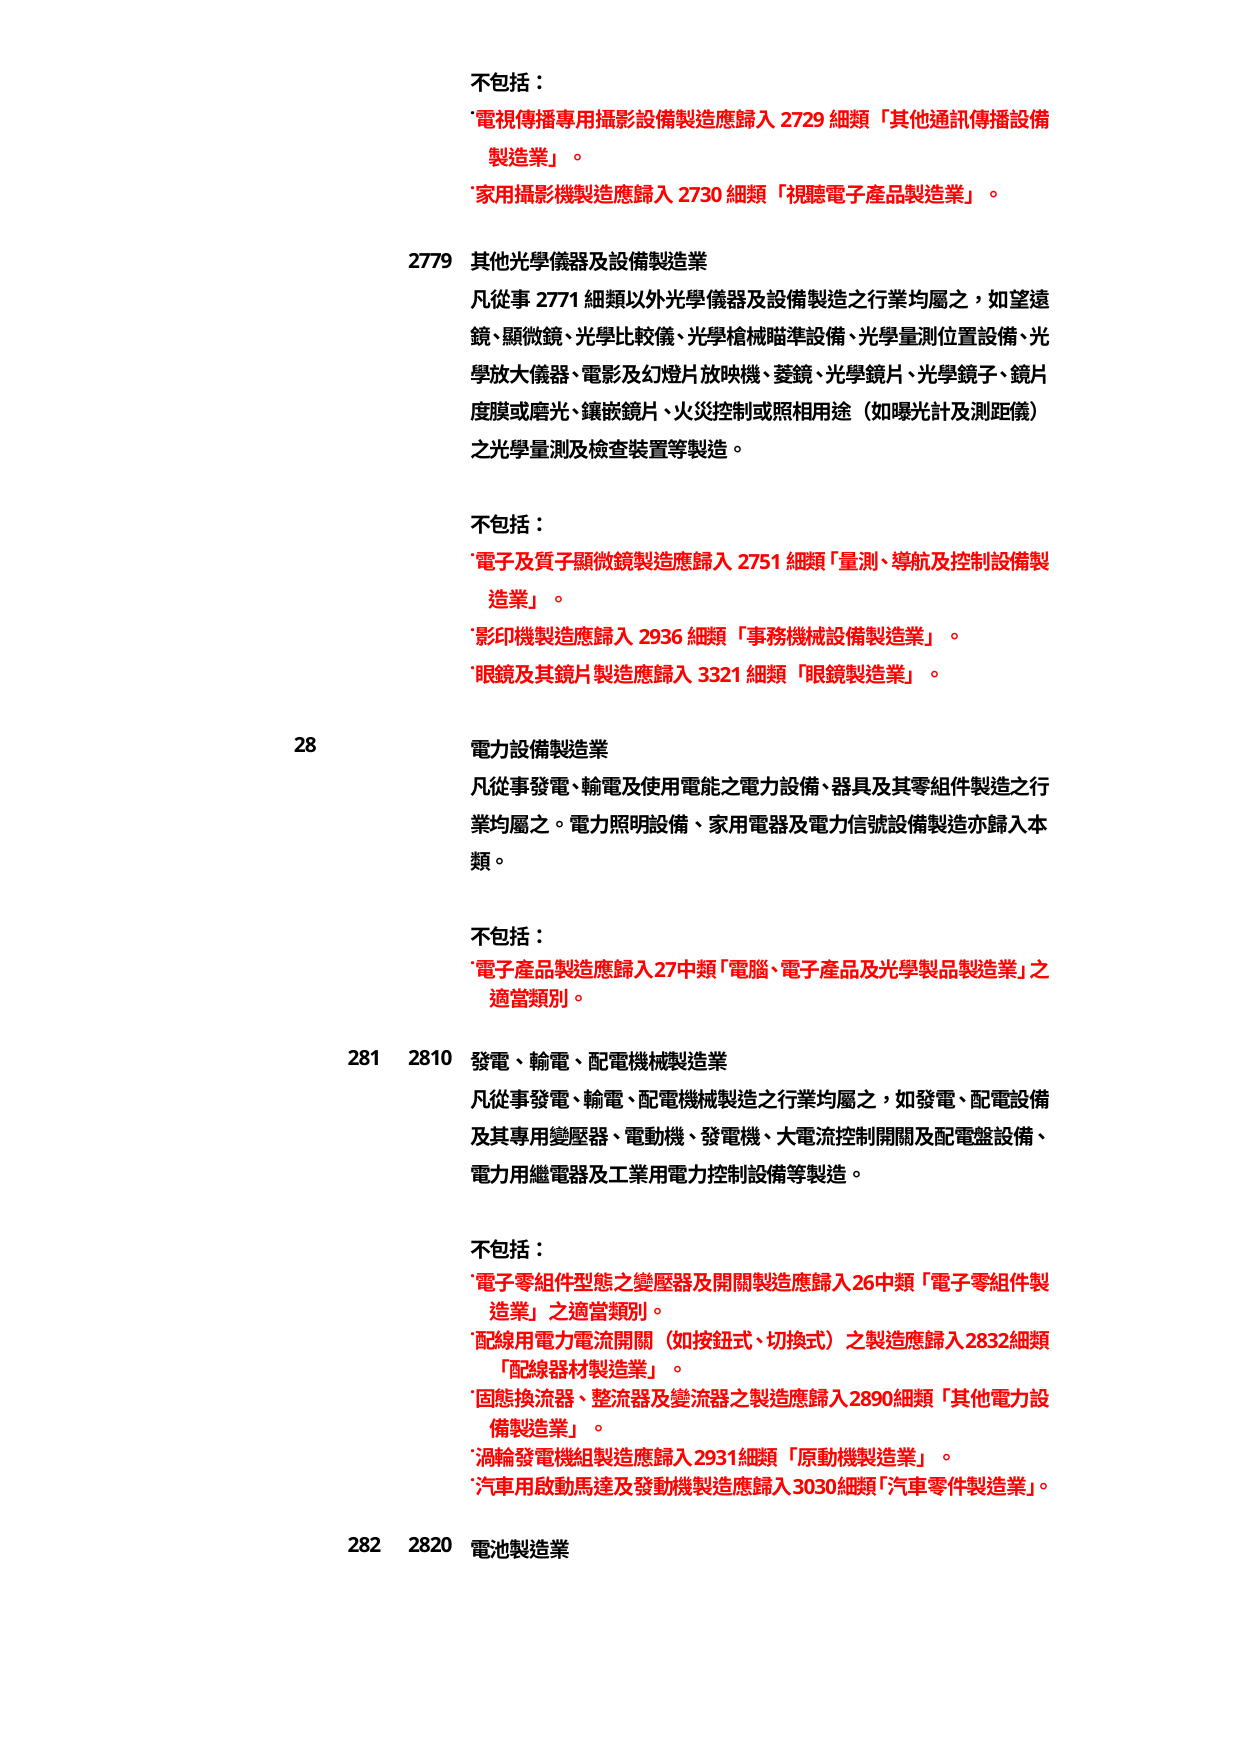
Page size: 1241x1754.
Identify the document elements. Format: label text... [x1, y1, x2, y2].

table_cell 電力設備製造業 凡從事發電、輸電及使用電能之電力設備、器具及其零組件製造之行業均屬之。電力照明設備、家用電器及電力信號設備製造亦歸入本類。 不包括： ˙電子產品製造應歸入27中類「電腦、電子產品及光學製品製造業」之適當類別。 [467, 729, 1053, 1013]
table_cell [276, 1529, 335, 1567]
table_cell [335, 729, 394, 1013]
table_cell 2779 [394, 242, 467, 729]
table_cell 2810 [394, 1042, 467, 1500]
table_cell [217, 1042, 276, 1500]
table_cell [467, 1013, 1053, 1042]
table_cell [394, 63, 467, 213]
table_cell [217, 729, 276, 1013]
table_cell [217, 213, 276, 242]
table_cell [394, 213, 467, 242]
table_cell [335, 1013, 394, 1042]
table_cell [276, 1500, 335, 1529]
table_cell [217, 1529, 276, 1567]
table_cell 不包括： ˙電視傳播專用攝影設備製造應歸入2729細類「其他通訊傳播設備製造業」。 ˙家用攝影機製造應歸入2730細類「視聽電子產品製造業」。 [467, 63, 1053, 213]
table_cell 2820 [394, 1529, 467, 1567]
table_cell [394, 1013, 467, 1042]
table_cell 281 [335, 1042, 394, 1500]
table_cell [217, 1013, 276, 1042]
table_cell [276, 213, 335, 242]
table_cell [276, 63, 335, 213]
table_cell [394, 729, 467, 1013]
table_cell 其他光學儀器及設備製造業 凡從事2771細類以外光學儀器及設備製造之行業均屬之，如望遠鏡、顯微鏡、光學比較儀、光學槍械瞄準設備、光學量測位置設備、光學放大儀器、電影及幻燈片放映機、菱鏡、光學鏡片、光學鏡子、鏡片度膜或磨光、鑲嵌鏡片、火災控制或照相用途（如曝光計及測距儀）之光學量測及檢查裝置等製造。 不包括： ˙電子及質子顯微鏡製造應歸入2751細類「量測、導航及控制設備製造業」。 ˙影印機製造應歸入2936細類「事務機械設備製造業」。 ˙眼鏡及其鏡片製造應歸入3321細類「眼鏡製造業」。 [467, 242, 1053, 729]
table_cell [276, 1013, 335, 1042]
table_cell [467, 1500, 1053, 1529]
table_cell 28 [276, 729, 335, 1013]
table_cell [467, 213, 1053, 242]
table_cell [276, 242, 335, 729]
table_cell [276, 1042, 335, 1500]
table_cell [217, 242, 276, 729]
table_cell [335, 63, 394, 213]
table_cell [335, 213, 394, 242]
table_cell [217, 1500, 276, 1529]
table_cell [394, 1500, 467, 1529]
table_cell [217, 63, 276, 213]
table_cell [335, 1500, 394, 1529]
table_cell 發電、輸電、配電機械製造業 凡從事發電、輸電、配電機械製造之行業均屬之，如發電、配電設備及其專用變壓器、電動機、發電機、大電流控制開關及配電盤設備、電力用繼電器及工業用電力控制設備等製造。 不包括： ˙電子零組件型態之變壓器及開關製造應歸入26中類「電子零組件製造業」之適當類別。 ˙配線用電力電流開關（如按鈕式、切換式）之製造應歸入2832細類「配線器材製造業」。 ˙固態換流器、整流器及變流器之製造應歸入2890細類「其他電力設備製造業」。 ˙渦輪發電機組製造應歸入2931細類「原動機製造業」。 ˙汽車用啟動馬達及發動機製造應歸入3030細類「汽車零件製造業」。 [467, 1042, 1053, 1500]
table_cell [335, 242, 394, 729]
table_cell 電池製造業 [467, 1529, 1053, 1567]
table_cell 282 [335, 1529, 394, 1567]
